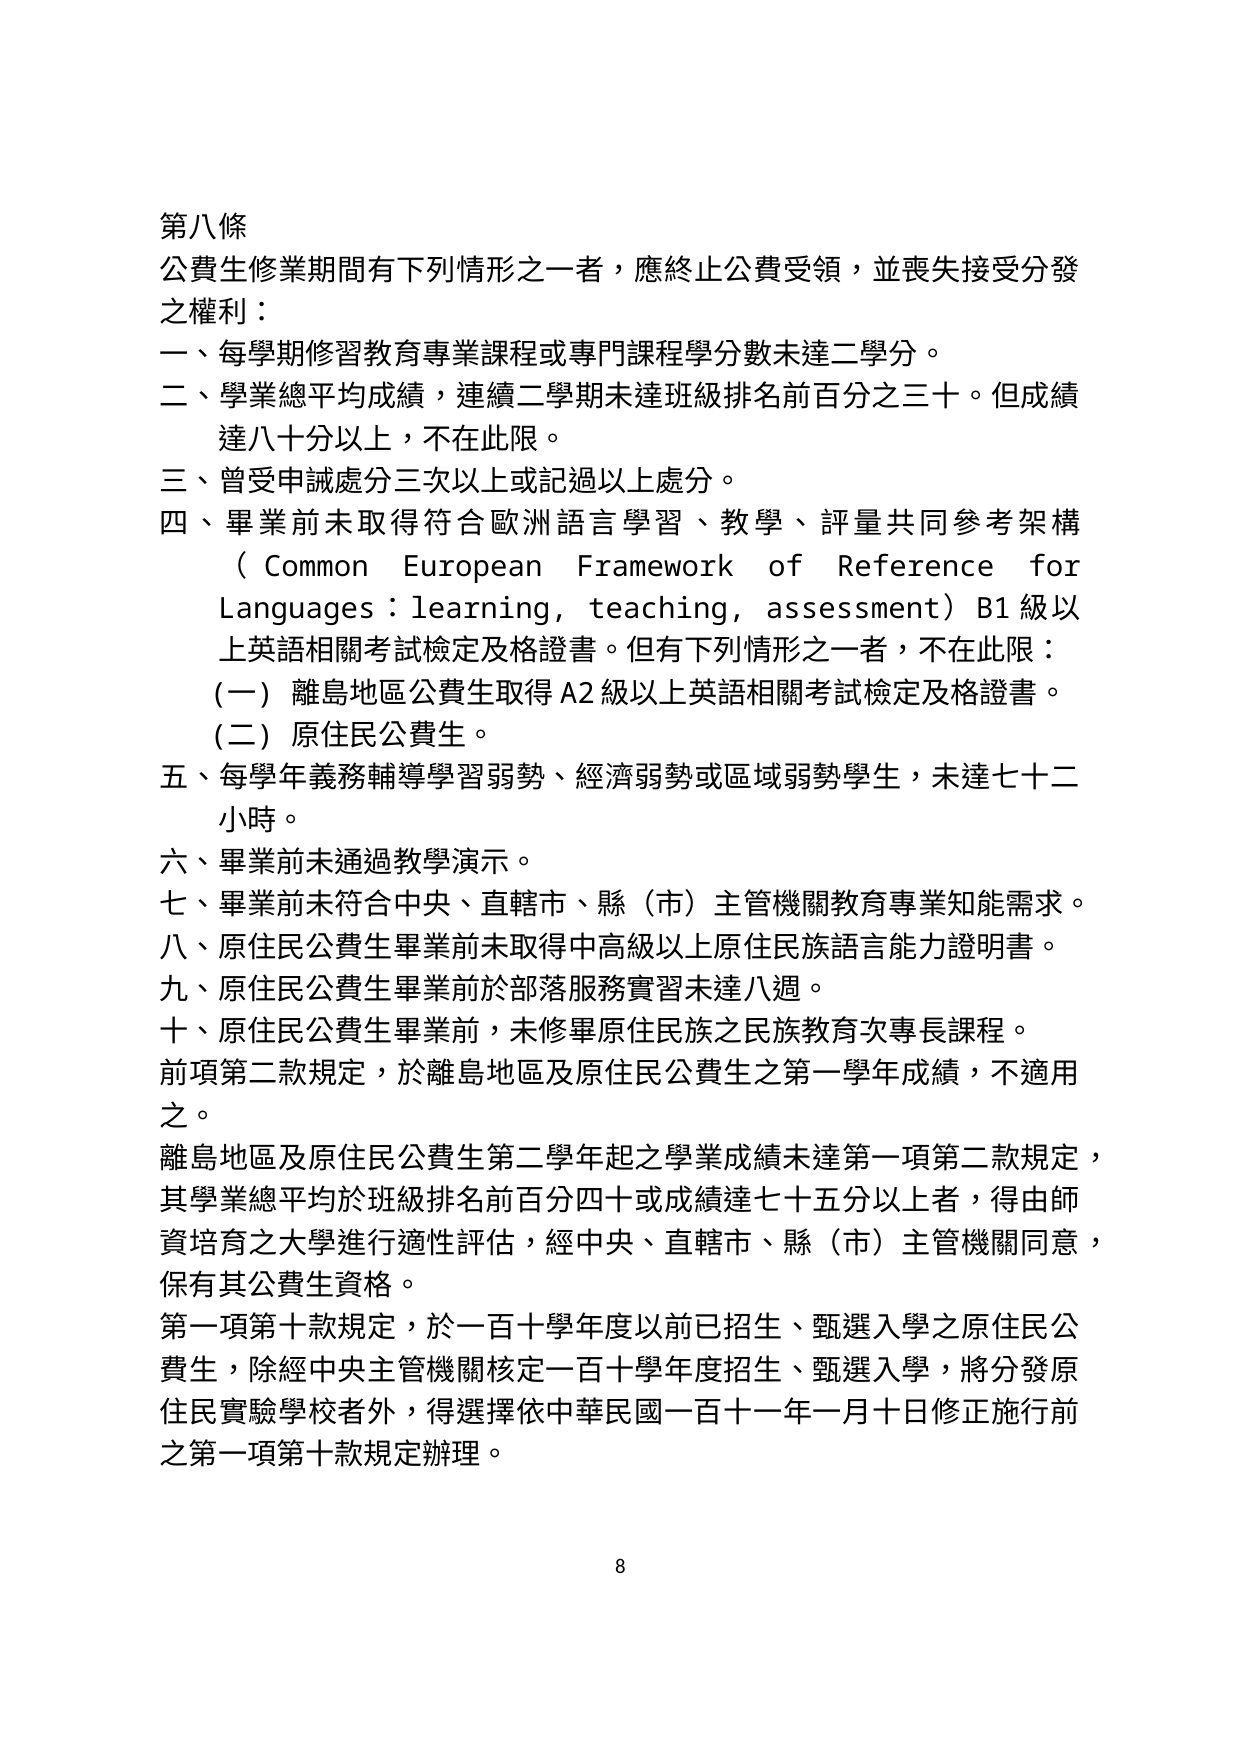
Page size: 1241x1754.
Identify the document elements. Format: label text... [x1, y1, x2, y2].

text 八、原住民公費生畢業前未取得中高級以上原住民族語言能力證明書。 [159, 923, 1081, 965]
text 二、學業總平均成績，連續二學期未達班級排名前百分之三十。但成績達八十分以上，不在此限。 [159, 373, 1081, 457]
text (二) 原住民公費生。 [209, 712, 1081, 754]
text 離島地區及原住民公費生第二學年起之學業成績未達第一項第二款規定，其學業總平均於班級排名前百分四十或成績達七十五分以上者，得由師資培育之大學進行適性評估，經中央、直轄市、縣（市）主管機關同意，保有其公費生資格。 [159, 1134, 1081, 1304]
text 九、原住民公費生畢業前於部落服務實習未達八週。 [159, 965, 1081, 1008]
text 第一項第十款規定，於一百十學年度以前已招生、甄選入學之原住民公費生，除經中央主管機關核定一百十學年度招生、甄選入學，將分發原住民實驗學校者外，得選擇依中華民國一百十一年一月十日修正施行前之第一項第十款規定辦理。 [159, 1304, 1081, 1473]
text 十、原住民公費生畢業前，未修畢原住民族之民族教育次專長課程。 [159, 1008, 1081, 1050]
text 三、曾受申誡處分三次以上或記過以上處分。 [159, 457, 1081, 500]
text 四、畢業前未取得符合歐洲語言學習、教學、評量共同參考架構（Common European Framework of Reference for Languages：learning, teaching, assessment）B1級以上英語相關考試檢定及格證書。但有下列情形之一者，不在此限： [159, 500, 1081, 669]
text 第八條 [159, 204, 1081, 246]
text 一、每學期修習教育專業課程或專門課程學分數未達二學分。 [159, 331, 1081, 373]
text 七、畢業前未符合中央、直轄市、縣（市）主管機關教育專業知能需求。 [159, 881, 1081, 923]
text 公費生修業期間有下列情形之一者，應終止公費受領，並喪失接受分發之權利： [159, 246, 1081, 331]
text 六、畢業前未通過教學演示。 [159, 838, 1081, 881]
text (一) 離島地區公費生取得A2級以上英語相關考試檢定及格證書。 [209, 669, 1081, 712]
text 前項第二款規定，於離島地區及原住民公費生之第一學年成績，不適用之。 [159, 1050, 1081, 1134]
text 五、每學年義務輔導學習弱勢、經濟弱勢或區域弱勢學生，未達七十二小時。 [159, 754, 1081, 838]
